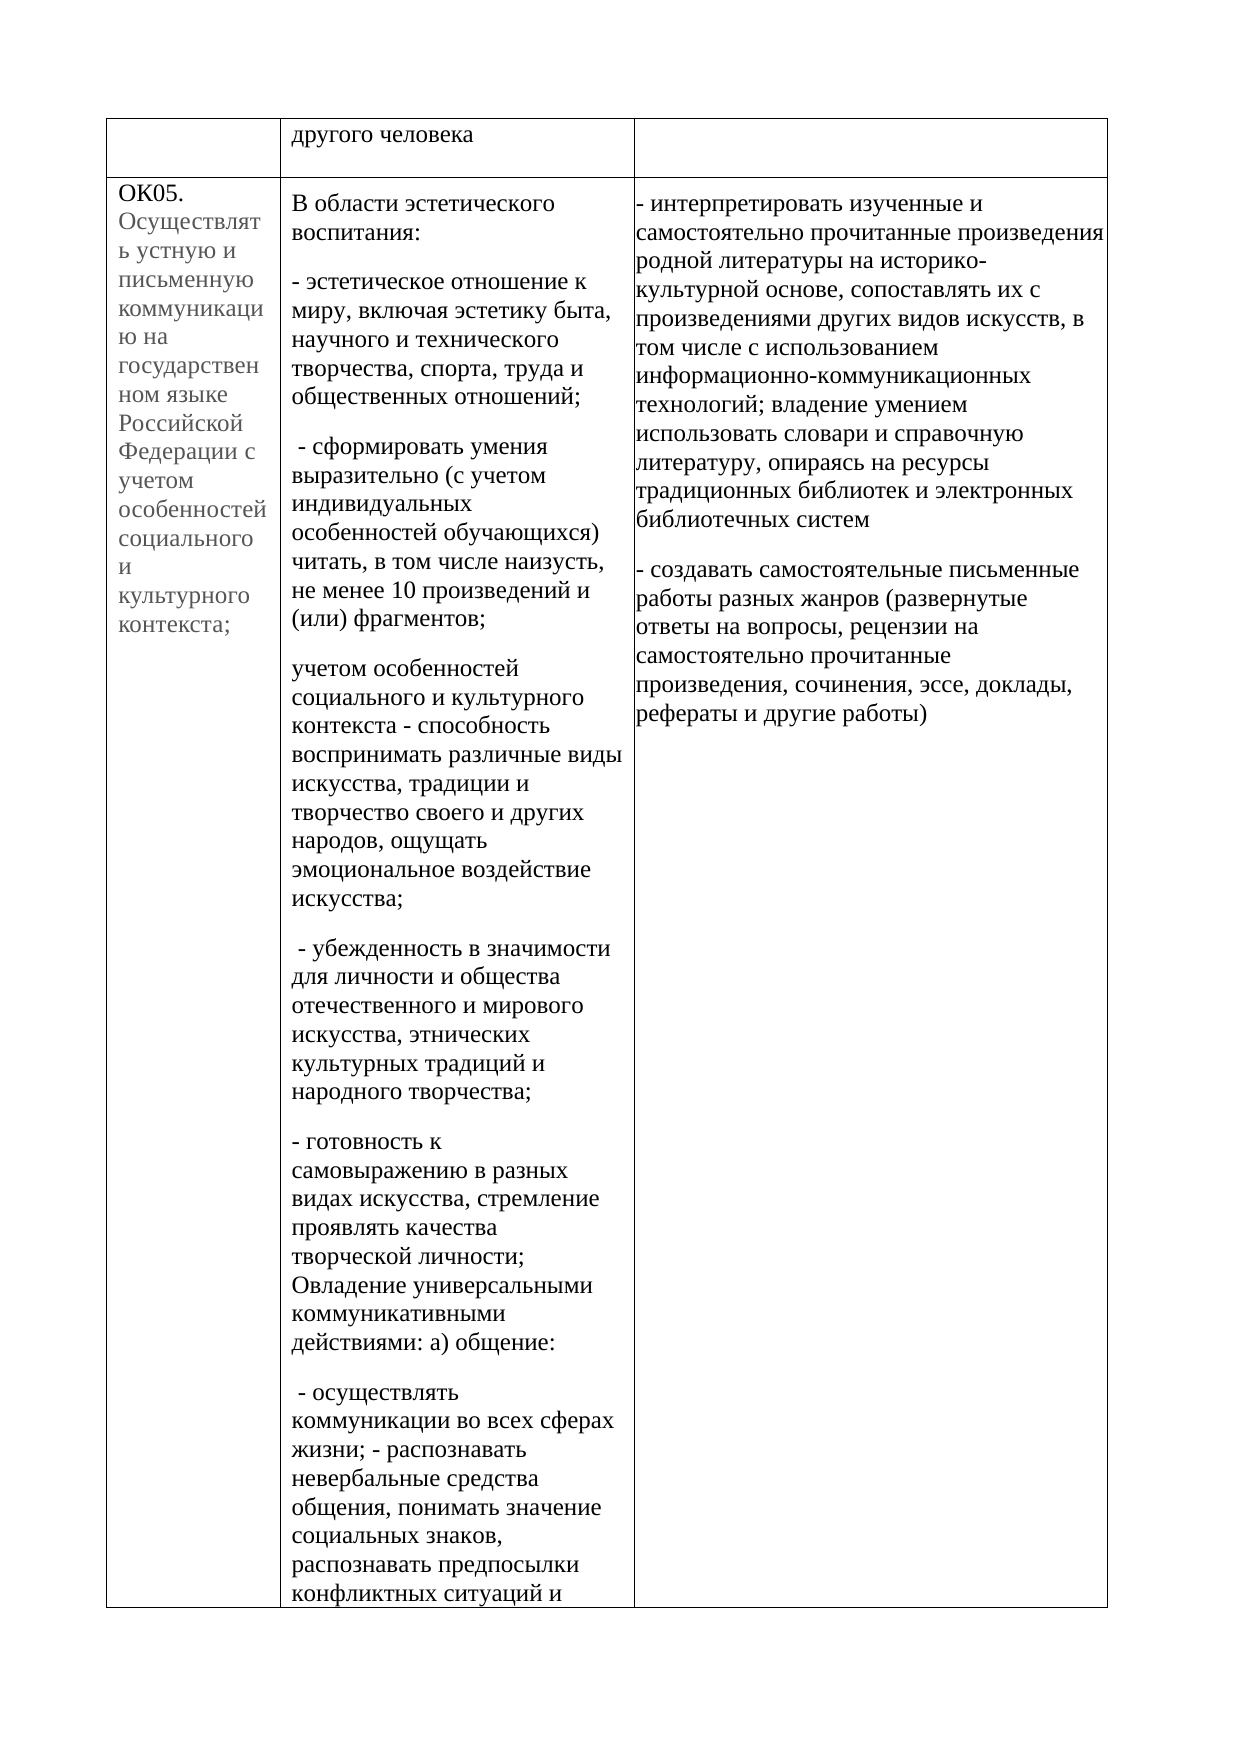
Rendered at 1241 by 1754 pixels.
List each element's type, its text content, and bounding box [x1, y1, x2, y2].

table_cell ОК05. Осуществлять устную и письменную коммуникацию на государственном языке Российской Федерации с учетом особенностей социального и культурного контекста; [107, 178, 280, 1607]
table_cell В области эстетического воспитания: - эстетическое отношение к миру, включая эстетику быта, научного и технического творчества, спорта, труда и общественных отношений; - сформировать умения выразительно (с учетом индивидуальных особенностей обучающихся) читать, в том числе наизусть, не менее 10 произведений и (или) фрагментов; учетом особенностей социального и культурного контекста - способность воспринимать различные виды искусства, традиции и творчество своего и других народов, ощущать эмоциональное воздействие искусства; - убежденность в значимости для личности и общества отечественного и мирового искусства, этнических культурных традиций и народного творчества; - готовность к самовыражению в разных видах искусства, стремление проявлять качества творческой личности; Овладение универсальными коммуникативными действиями: а) общение: - осуществлять коммуникации во всех сферах жизни; - распознавать невербальные средства общения, понимать значение социальных знаков, распознавать предпосылки конфликтных ситуаций и [281, 178, 634, 1607]
table_cell [107, 119, 280, 177]
table_cell [635, 119, 1107, 177]
table_cell другого человека [281, 119, 634, 177]
table_cell - интерпретировать изученные и самостоятельно прочитанные произведения родной литературы на историко-культурной основе, сопоставлять их с произведениями других видов искусств, в том числе с использованием информационно-коммуникационных технологий; владение умением использовать словари и справочную литературу, опираясь на ресурсы традиционных библиотек и электронных библиотечных систем - создавать самостоятельные письменные работы разных жанров (развернутые ответы на вопросы, рецензии на самостоятельно прочитанные произведения, сочинения, эссе, доклады, рефераты и другие работы) [635, 178, 1107, 1607]
